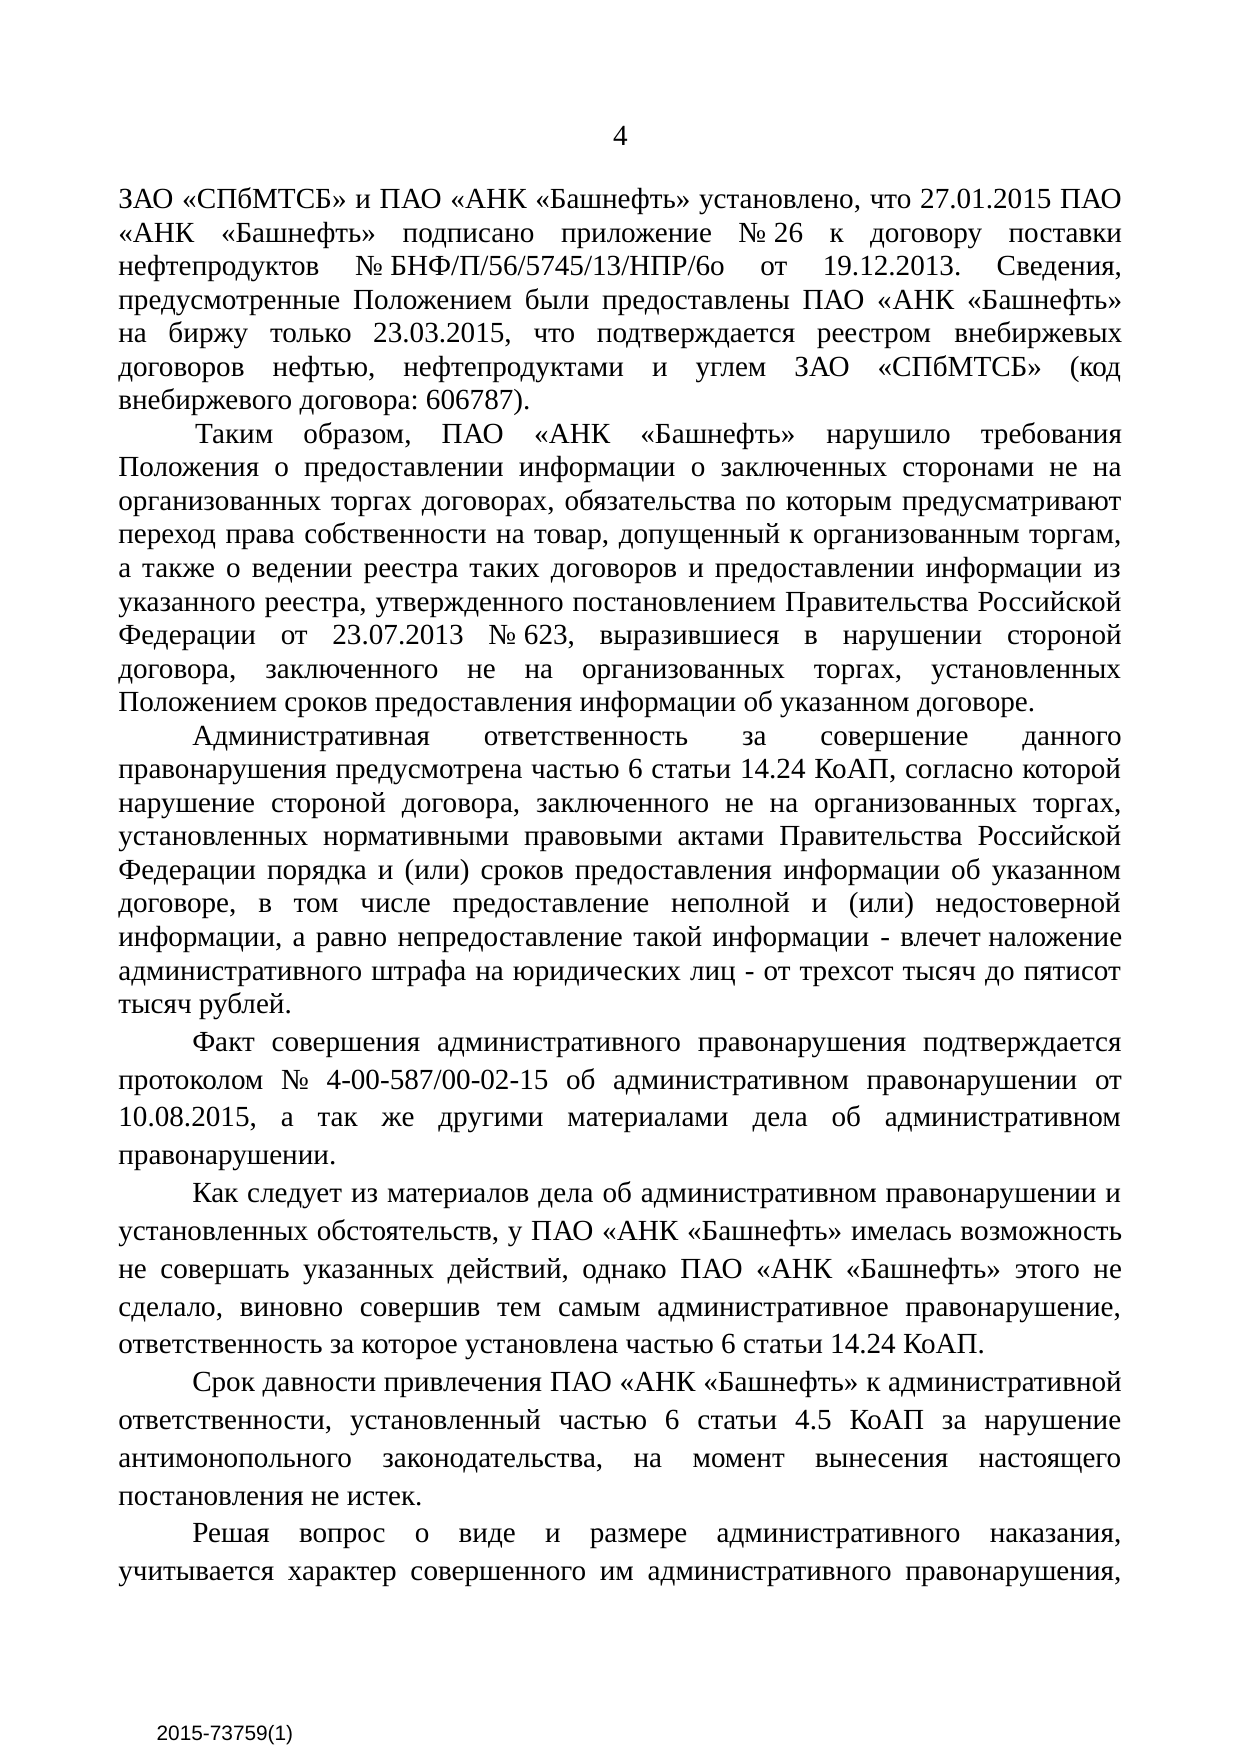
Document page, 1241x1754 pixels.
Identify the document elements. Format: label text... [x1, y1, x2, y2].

text Таким образом, ПАО «АНК «Башнефть» нарушило требования Положения о предоставлении информации о заключенных сторонами не на организованных торгах договорах, обязательства по которым предусматривают переход права собственности на товар, допущенный к организованным торгам, а также о ведении реестра таких договоров и предоставлении информации из указанного реестра, утвержденного постановлением Правительства Российской Федерации от 23.07.2013 № 623, выразившиеся в нарушении стороной договора, заключенного не на организованных торгах, установленных Положением сроков предоставления информации об указанном договоре. [118, 416, 1122, 718]
text Факт совершения административного правонарушения подтверждается протоколом № 4-00-587/00-02-15 об административном правонарушении от 10.08.2015, а так же другими материалами дела об административном правонарушении. [118, 1020, 1122, 1171]
text ЗАО «СПбМТСБ» и ПАО «АНК «Башнефть» установлено, что 27.01.2015 ПАО «АНК «Башнефть» подписано приложение № 26 к договору поставки нефтепродуктов № БНФ/П/56/5745/13/НПР/6о от 19.12.2013. Сведения, предусмотренные Положением были предоставлены ПАО «АНК «Башнефть» на биржу только 23.03.2015, что подтверждается реестром внебиржевых договоров нефтью, нефтепродуктами и углем ЗАО «СПбМТСБ» (код внебиржевого договора: 606787). [118, 181, 1122, 416]
text Административная ответственность за совершение данного правонарушения предусмотрена частью 6 статьи 14.24 КоАП, согласно которой нарушение стороной договора, заключенного не на организованных торгах, установленных нормативными правовыми актами Правительства Российской Федерации порядка и (или) сроков предоставления информации об указанном договоре, в том числе предоставление неполной и (или) недостоверной информации, а равно непредоставление такой информации - влечет наложение административного штрафа на юридических лиц - от трехсот тысяч до пятисот тысяч рублей. [118, 718, 1122, 1020]
text Решая вопрос о виде и размере административного наказания, учитывается характер совершенного им административного правонарушения, [118, 1511, 1122, 1587]
text Как следует из материалов дела об административном правонарушении и установленных обстоятельств, у ПАО «АНК «Башнефть» имелась возможность не совершать указанных действий, однако ПАО «АНК «Башнефть» этого не сделало, виновно совершив тем самым административное правонарушение, ответственность за которое установлена частью 6 статьи 14.24 КоАП. [118, 1171, 1122, 1360]
text Срок давности привлечения ПАО «АНК «Башнефть» к административной ответственности, установленный частью 6 статьи 4.5 КоАП за нарушение антимонопольного законодательства, на момент вынесения настоящего постановления не истек. [118, 1360, 1122, 1511]
